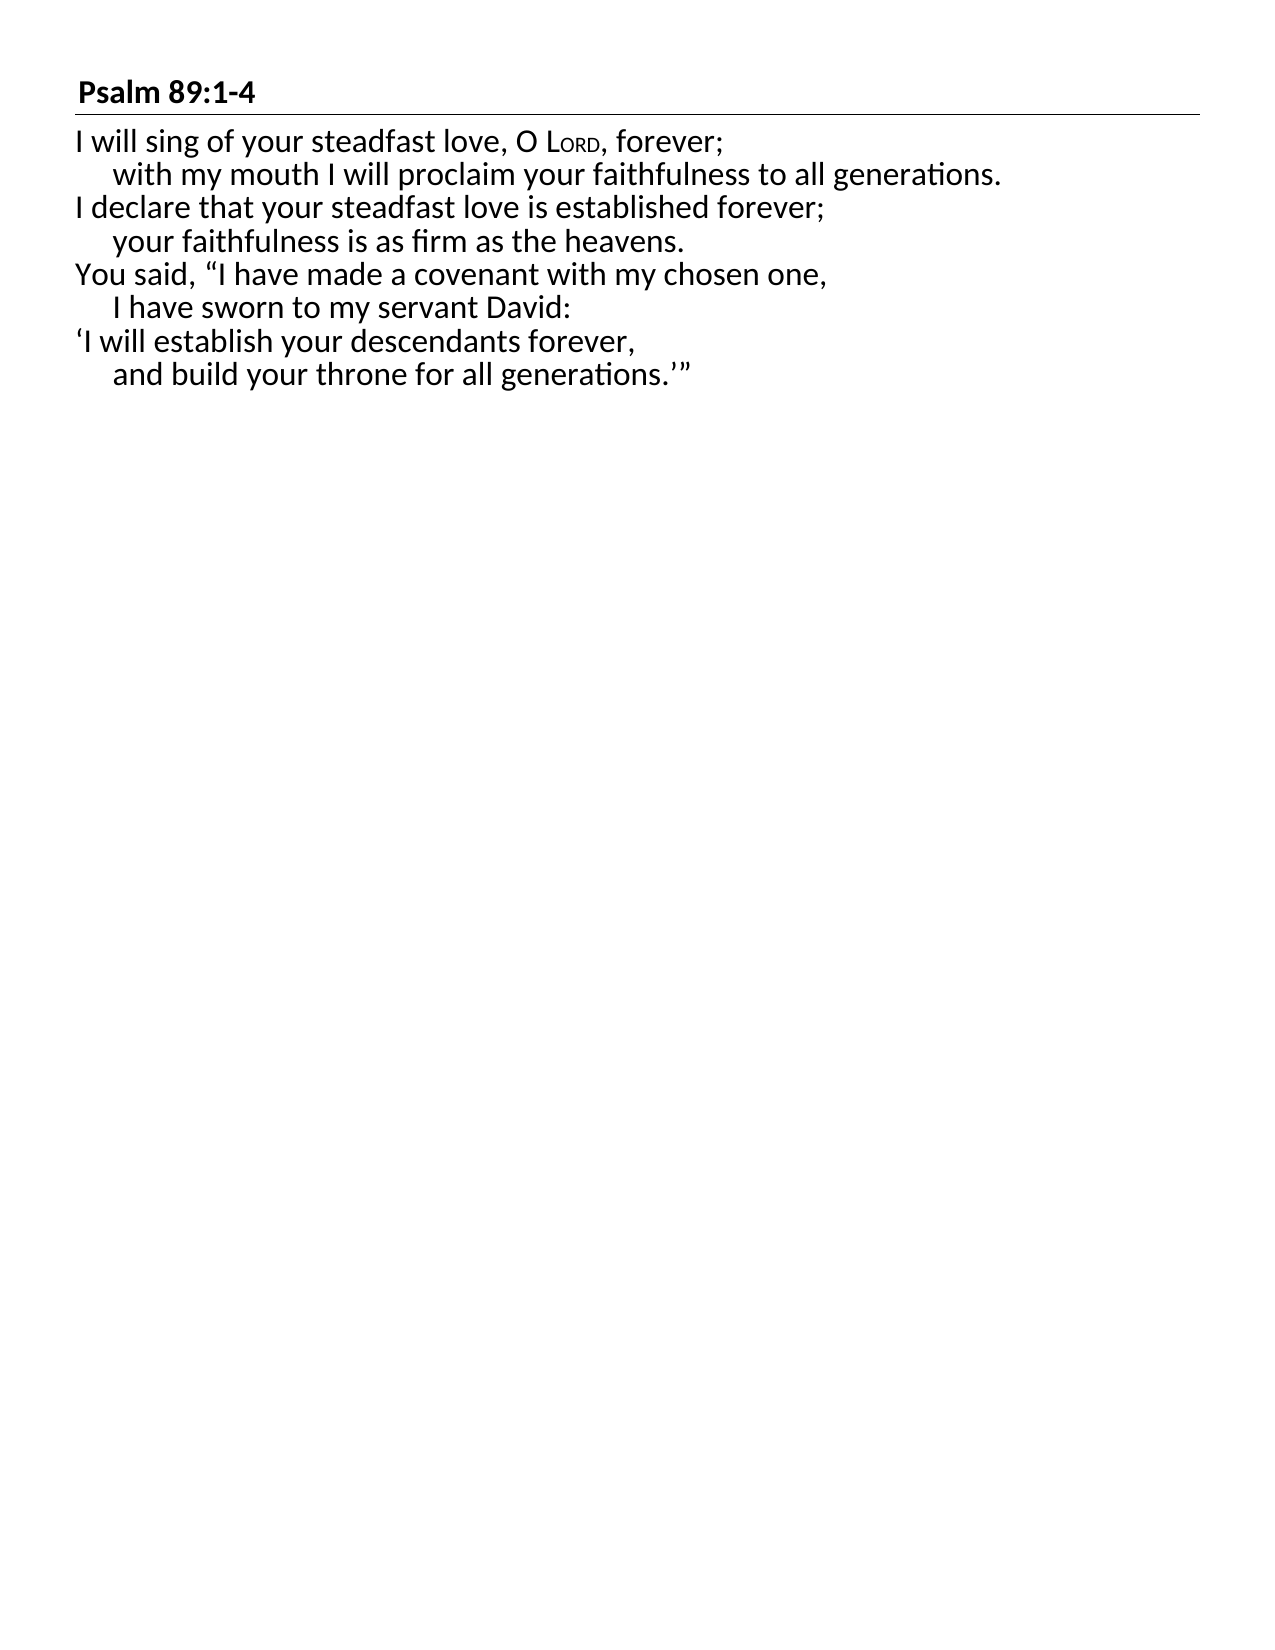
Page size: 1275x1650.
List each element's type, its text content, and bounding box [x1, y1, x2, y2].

subtitle Psalm 89:1-4 [75, 75, 1200, 114]
text I will sing of your steadfast love, O Lord, forever; with my mouth I will proclaim your faithfulness to all generations. [75, 127, 1200, 194]
text You said, “I have made a covenant with my chosen one, I have sworn to my servant David: [75, 260, 1200, 327]
text ‘I will establish your descendants forever, and build your throne for all generations.’” [75, 327, 1200, 394]
text I declare that your steadfast love is established forever; your faithfulness is as firm as the heavens. [75, 194, 1200, 260]
